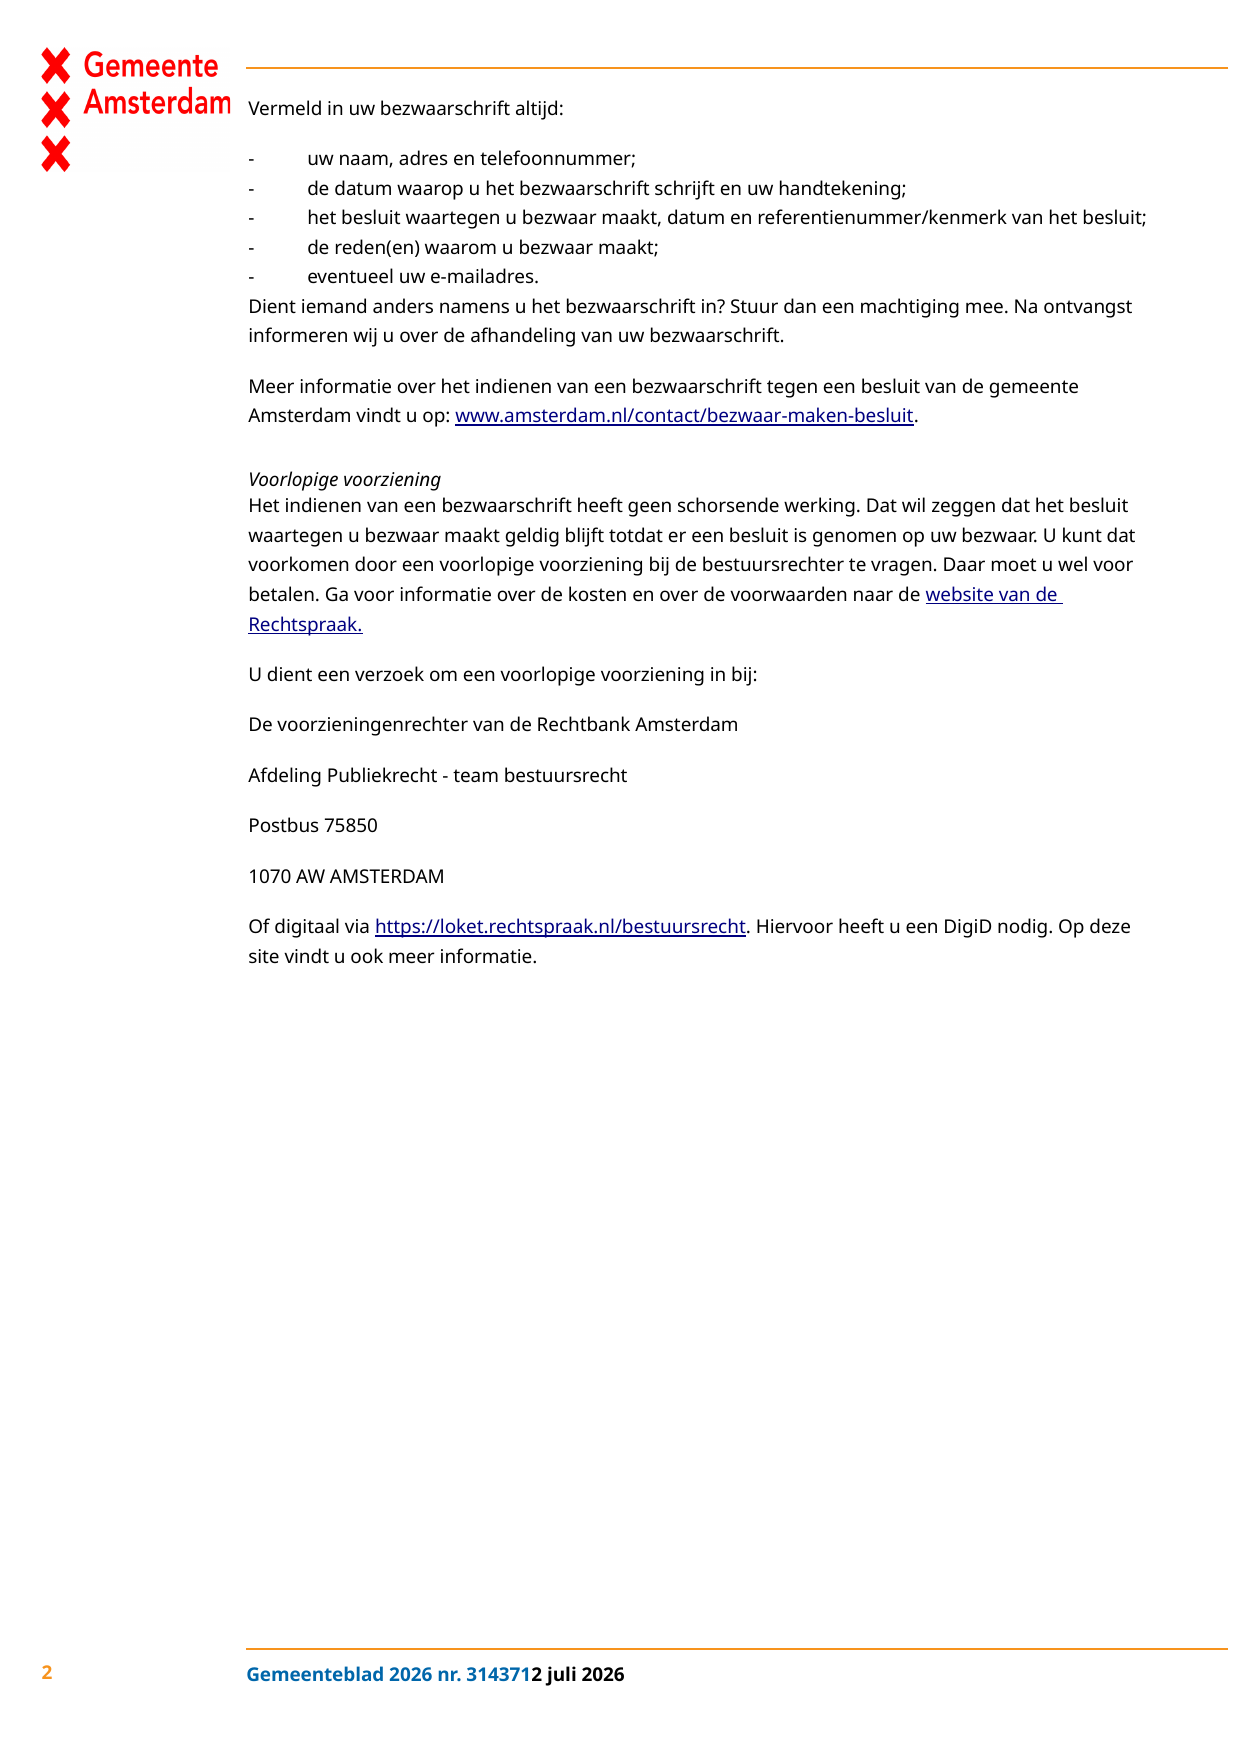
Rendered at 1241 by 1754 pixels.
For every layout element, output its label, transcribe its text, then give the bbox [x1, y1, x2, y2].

picture [41, 47, 231, 172]
text 1070 AW AMSTERDAM [248, 863, 1152, 888]
text U dient een verzoek om een voorlopige voorziening in bij: [248, 661, 1152, 687]
text Postbus 75850 [248, 812, 1152, 838]
text Of digitaal via https://loket.rechtspraak.nl/bestuursrecht. Hiervoor heeft u een DigiD nodig. Op deze site vindt u ook meer informatie. [248, 913, 1152, 968]
list de datum waarop u het bezwaarschrift schrijft en uw handtekening; [248, 175, 1152, 201]
text Meer informatie over het indienen van een bezwaarschrift tegen een besluit van de gemeente Amsterdam vindt u op: www.amsterdam.nl/contact/bezwaar-maken-besluit. [248, 373, 1152, 428]
text Vermeld in uw bezwaarschrift altijd: [248, 95, 1152, 121]
text Voorlopige voorziening [248, 467, 1152, 492]
text Afdeling Publiekrecht - team bestuursrecht [248, 762, 1152, 788]
text De voorzieningenrechter van de Rechtbank Amsterdam [248, 712, 1152, 737]
list het besluit waartegen u bezwaar maakt, datum en referentienummer/kenmerk van het besluit; [248, 204, 1152, 230]
list eventueel uw e-mailadres. [248, 263, 1152, 289]
list uw naam, adres en telefoonnummer; [248, 145, 1152, 171]
text Het indienen van een bezwaarschrift heeft geen schorsende werking. Dat wil zeggen dat het besluit waartegen u bezwaar maakt geldig blijft totdat er een besluit is genomen op uw bezwaar. U kunt dat voorkomen door een voorlopige voorziening bij de bestuursrechter te vragen. Daar moet u wel voor betalen. Ga voor informatie over de kosten en over de voorwaarden naar de website van de Rechtspraak. [248, 492, 1152, 636]
list de reden(en) waarom u bezwaar maakt; [248, 234, 1152, 260]
text Dient iemand anders namens u het bezwaarschrift in? Stuur dan een machtiging mee. Na ontvangst informeren wij u over de afhandeling van uw bezwaarschrift. [248, 293, 1152, 348]
